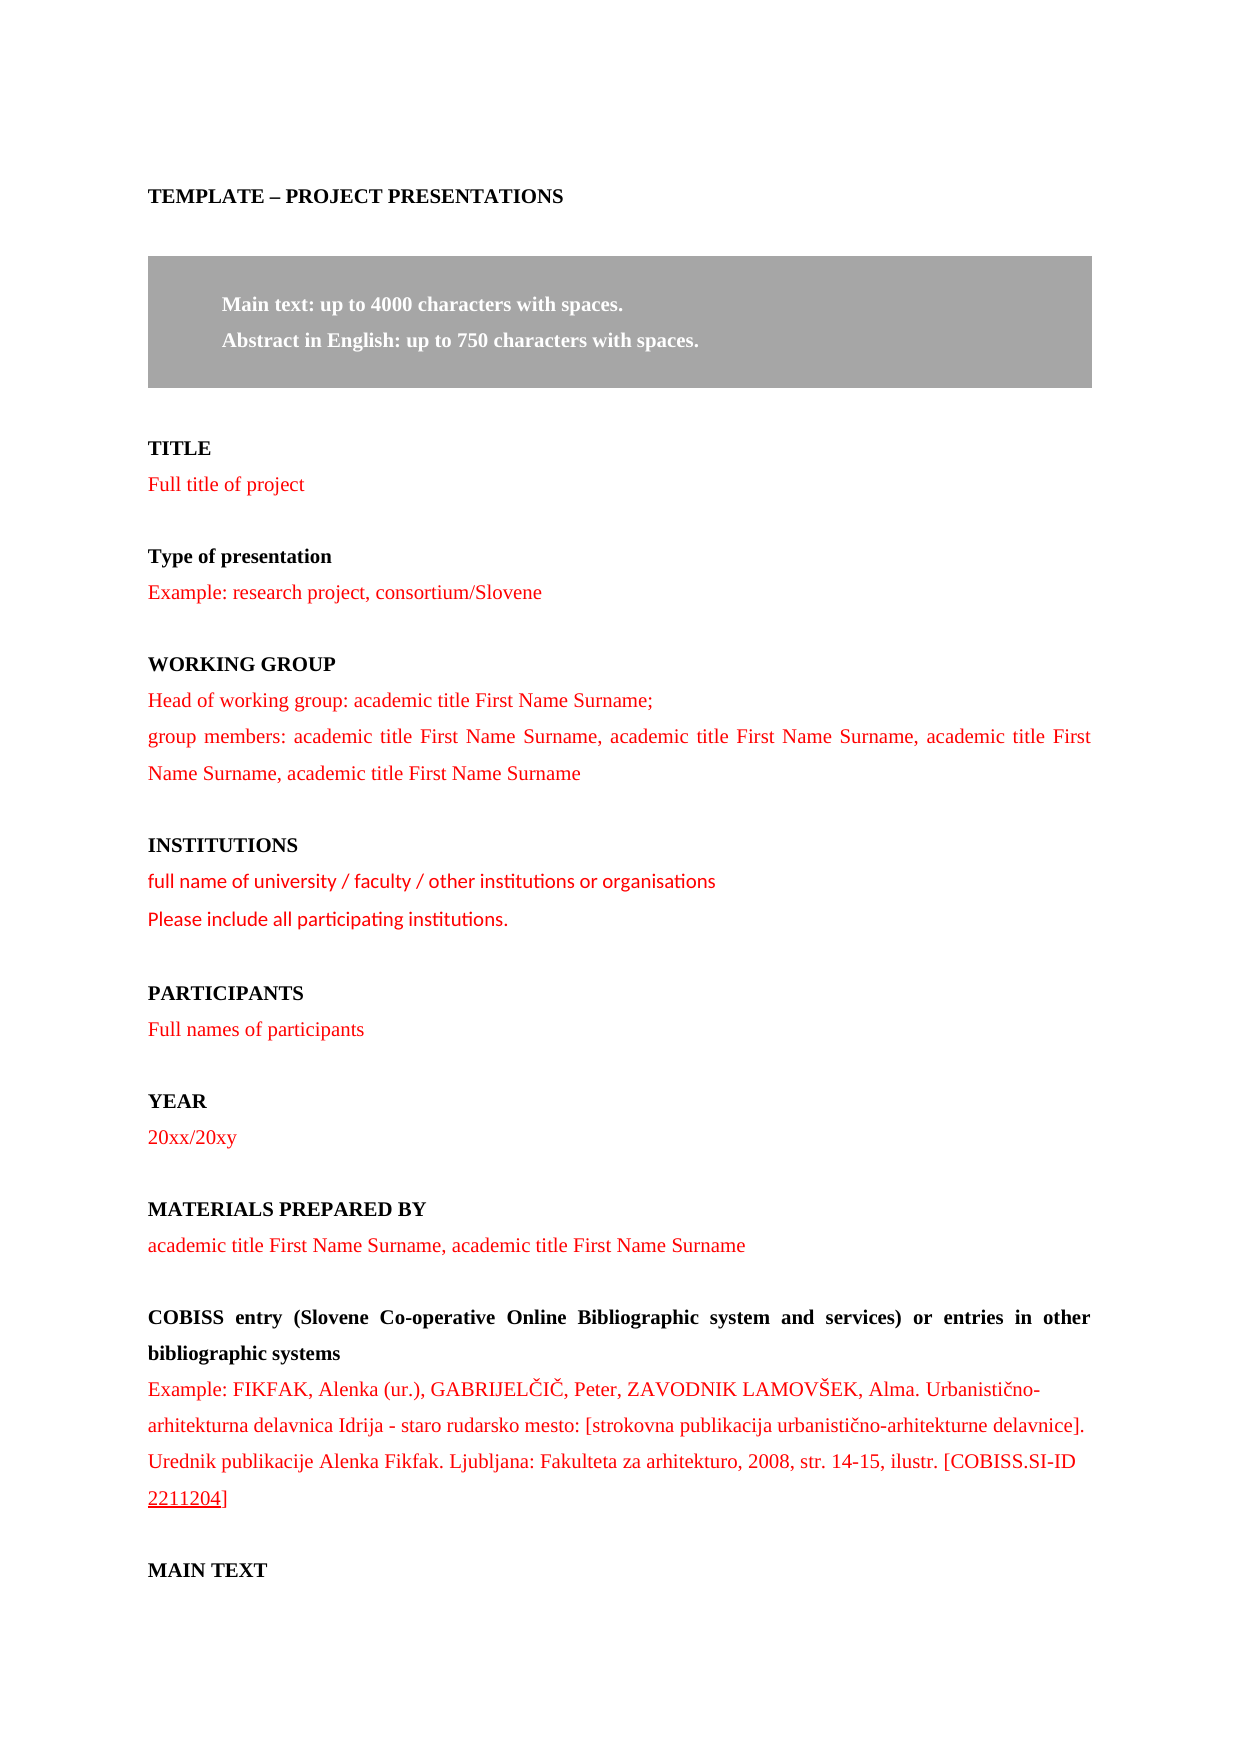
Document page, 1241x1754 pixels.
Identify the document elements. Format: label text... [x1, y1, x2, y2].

text Abstract in English: up to 750 characters with spaces. [148, 328, 1092, 352]
text full name of university / faculty / other institutions or organisations [148, 868, 1092, 894]
text Main text: up to 4000 characters with spaces. [148, 292, 1092, 316]
text MAIN TEXT [148, 1557, 1092, 1582]
text INSTITUTIONS [148, 832, 1092, 857]
text TITLE [148, 436, 1092, 460]
text Example: research project, consortium/Slovene [148, 580, 1092, 604]
text Example: FIKFAK, Alenka (ur.), GABRIJELČIČ, Peter, ZAVODNIK LAMOVŠEK, Alma. Urbanistično-arhitekturna delavnica Idrija - staro rudarsko mesto: [strokovna publikacija urbanistično-arhitekturne delavnice]. Urednik publikacije Alenka Fikfak. Ljubljana: Fakulteta za arhitekturo, 2008, str. 14-15, ilustr. [COBISS.SI-ID 2211204] [148, 1377, 1092, 1509]
text 20xx/20xy [148, 1125, 1092, 1149]
text PARTICIPANTS [148, 981, 1092, 1005]
text Full title of project [148, 472, 1092, 496]
text Type of presentation [148, 544, 1092, 568]
text MATERIALS PREPARED BY [148, 1197, 1092, 1221]
text YEAR [148, 1089, 1092, 1113]
text Full names of participants [148, 1017, 1092, 1041]
text TEMPLATE – PROJECT PRESENTATIONS [148, 184, 1092, 208]
text Head of working group: academic title First Name Surname; [148, 688, 1092, 712]
text group members: academic title First Name Surname, academic title First Name Surname, academic title First Name Surname, academic title First Name Surname [148, 724, 1092, 784]
text Please include all participating institutions. [148, 907, 1092, 932]
text COBISS entry (Slovene Co-operative Online Bibliographic system and services) or entries in other bibliographic systems [148, 1305, 1092, 1365]
text academic title First Name Surname, academic title First Name Surname [148, 1233, 1092, 1257]
text WORKING GROUP [148, 652, 1092, 676]
